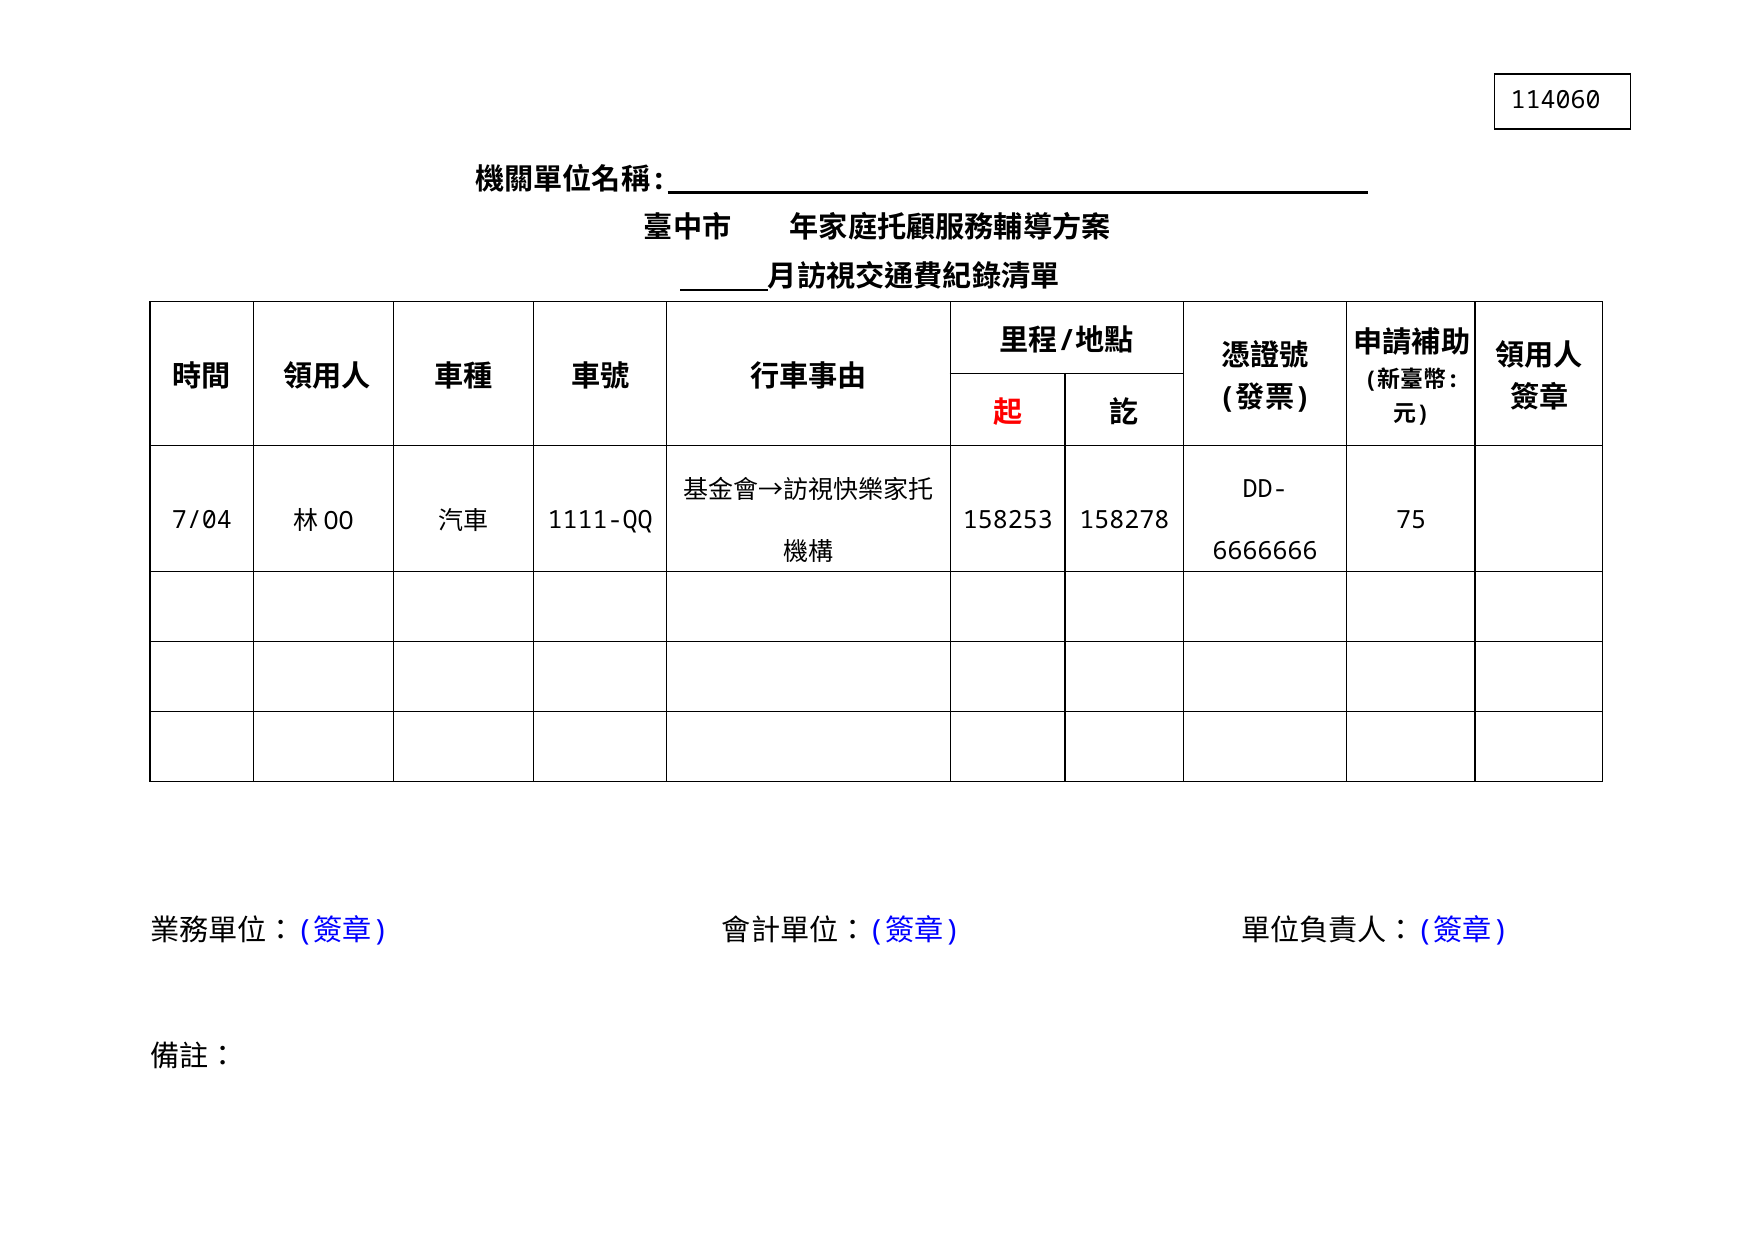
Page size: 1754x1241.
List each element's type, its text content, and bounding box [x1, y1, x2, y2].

table_cell 汽車 [394, 446, 533, 571]
table_cell 75 [1347, 446, 1474, 571]
table_header 行車事由 [667, 302, 950, 445]
table_cell [534, 712, 666, 781]
text 備註： [150, 1012, 1604, 1074]
text 1140601 [1510, 82, 1615, 121]
table_cell [951, 572, 1064, 641]
table_cell [1476, 712, 1602, 781]
table_header 領用人 [254, 302, 393, 445]
table_cell [151, 712, 253, 781]
table_cell [1184, 572, 1346, 641]
table_cell [1476, 572, 1602, 641]
table_cell [394, 712, 533, 781]
table_cell [1066, 572, 1183, 641]
table_cell [394, 642, 533, 711]
text 臺中市 年家庭托顧服務輔導方案 [150, 204, 1604, 246]
table_cell [1347, 642, 1474, 711]
table_cell [1347, 572, 1474, 641]
table_cell [254, 712, 393, 781]
table_cell [151, 642, 253, 711]
table_cell [1184, 712, 1346, 781]
table_cell 7/04 [151, 446, 253, 571]
table_header 憑證號 (發票) [1184, 302, 1346, 445]
table_cell [534, 642, 666, 711]
table_cell [1066, 712, 1183, 781]
table_header 里程/地點 [951, 302, 1183, 373]
table_cell 158278 [1066, 446, 1183, 571]
table_cell [1066, 642, 1183, 711]
table_cell 158253 [951, 446, 1064, 571]
table_header 時間 [151, 302, 253, 445]
table_cell [151, 572, 253, 641]
table_cell [1476, 642, 1602, 711]
table_cell [667, 642, 950, 711]
text 業務單位：(簽章) 會計單位：(簽章) 單位負責人：(簽章) [150, 887, 1604, 949]
table_cell DD-6666666 [1184, 446, 1346, 571]
table_cell [394, 572, 533, 641]
text 機關單位名稱: [150, 135, 1604, 197]
table_cell [254, 572, 393, 641]
table_cell [667, 572, 950, 641]
table_cell [1347, 712, 1474, 781]
table_cell [951, 642, 1064, 711]
table_cell [667, 712, 950, 781]
table_cell [1184, 642, 1346, 711]
text 機關單位名稱: [1495, 75, 1630, 128]
table_cell [1476, 446, 1602, 571]
table_cell 1111-QQ [534, 446, 666, 571]
table_cell 林OO [254, 446, 393, 571]
table_header 車種 [394, 302, 533, 445]
table_header 領用人 簽章 [1476, 302, 1602, 445]
table_cell 起 [951, 374, 1064, 445]
text 月訪視交通費紀錄清單 [150, 252, 1604, 295]
table_cell 訖 [1066, 374, 1183, 445]
table_cell 基金會→訪視快樂家托機構 [667, 446, 950, 571]
table_cell [254, 642, 393, 711]
table_cell [951, 712, 1064, 781]
table_header 車號 [534, 302, 666, 445]
table_header 申請補助(新臺幣:元) [1347, 302, 1474, 445]
table_cell [534, 572, 666, 641]
